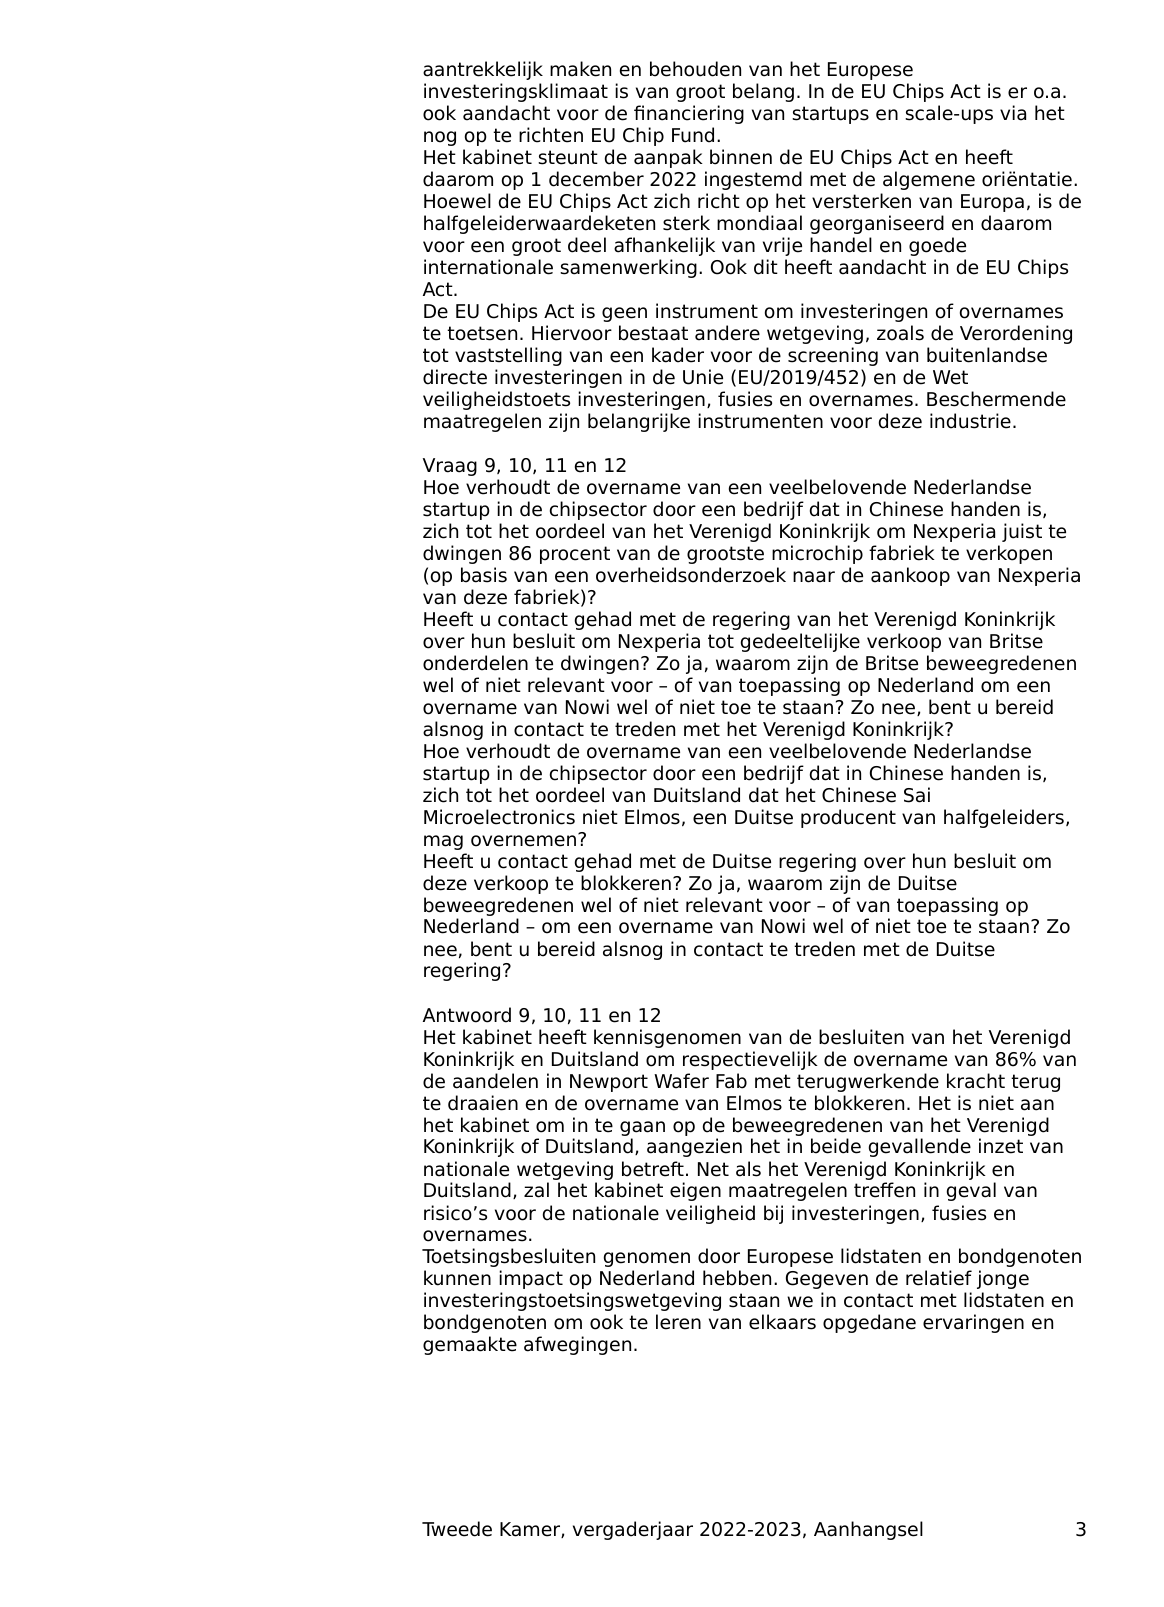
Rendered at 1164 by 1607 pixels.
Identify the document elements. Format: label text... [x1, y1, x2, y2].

text Het kabinet heeft kennisgenomen van de besluiten van het Verenigd Koninkrijk en Duitsland om respectievelijk de overname van 86% van de aandelen in Newport Wafer Fab met terugwerkende kracht terug te draaien en de overname van Elmos te blokkeren. Het is niet aan het kabinet om in te gaan op de beweegredenen van het Verenigd Koninkrijk of Duitsland, aangezien het in beide gevallende inzet van nationale wetgeving betreft. Net als het Verenigd Koninkrijk en Duitsland, zal het kabinet eigen maatregelen treffen in geval van risico’s voor de nationale veiligheid bij investeringen, fusies en overnames. [422, 1027, 1087, 1246]
text Vraag 9, 10, 11 en 12 [422, 455, 1087, 477]
text Antwoord 9, 10, 11 en 12 [422, 1004, 1087, 1027]
text Heeft u contact gehad met de regering van het Verenigd Koninkrijk over hun besluit om Nexperia tot gedeeltelijke verkoop van Britse onderdelen te dwingen? Zo ja, waarom zijn de Britse beweegredenen wel of niet relevant voor – of van toepassing op Nederland om een overname van Nowi wel of niet toe te staan? Zo nee, bent u bereid alsnog in contact te treden met het Verenigd Koninkrijk? [422, 609, 1087, 741]
text Hoe verhoudt de overname van een veelbelovende Nederlandse startup in de chipsector door een bedrijf dat in Chinese handen is, zich tot het oordeel van het Verenigd Koninkrijk om Nexperia juist te dwingen 86 procent van de grootste microchip fabriek te verkopen (op basis van een overheidsonderzoek naar de aankoop van Nexperia van deze fabriek)? [422, 477, 1087, 609]
text Het kabinet steunt de aanpak binnen de EU Chips Act en heeft daarom op 1 december 2022 ingestemd met de algemene oriëntatie. Hoewel de EU Chips Act zich richt op het versterken van Europa, is de halfgeleiderwaardeketen sterk mondiaal georganiseerd en daarom voor een groot deel afhankelijk van vrije handel en goede internationale samenwerking. Ook dit heeft aandacht in de EU Chips Act. [422, 147, 1087, 301]
text Heeft u contact gehad met de Duitse regering over hun besluit om deze verkoop te blokkeren? Zo ja, waarom zijn de Duitse beweegredenen wel of niet relevant voor – of van toepassing op Nederland – om een overname van Nowi wel of niet toe te staan? Zo nee, bent u bereid alsnog in contact te treden met de Duitse regering? [422, 851, 1087, 982]
text Hoe verhoudt de overname van een veelbelovende Nederlandse startup in de chipsector door een bedrijf dat in Chinese handen is, zich tot het oordeel van Duitsland dat het Chinese Sai Microelectronics niet Elmos, een Duitse producent van halfgeleiders, mag overnemen? [422, 741, 1087, 851]
text Toetsingsbesluiten genomen door Europese lidstaten en bondgenoten kunnen impact op Nederland hebben. Gegeven de relatief jonge investeringstoetsingswetgeving staan we in contact met lidstaten en bondgenoten om ook te leren van elkaars opgedane ervaringen en gemaakte afwegingen. [422, 1246, 1087, 1356]
text aantrekkelijk maken en behouden van het Europese investeringsklimaat is van groot belang. In de EU Chips Act is er o.a. ook aandacht voor de financiering van startups en scale-ups via het nog op te richten EU Chip Fund. [422, 59, 1087, 147]
text De EU Chips Act is geen instrument om investeringen of overnames te toetsen. Hiervoor bestaat andere wetgeving, zoals de Verordening tot vaststelling van een kader voor de screening van buitenlandse directe investeringen in de Unie (EU/2019/452) en de Wet veiligheidstoets investeringen, fusies en overnames. Beschermende maatregelen zijn belangrijke instrumenten voor deze industrie. [422, 301, 1087, 433]
